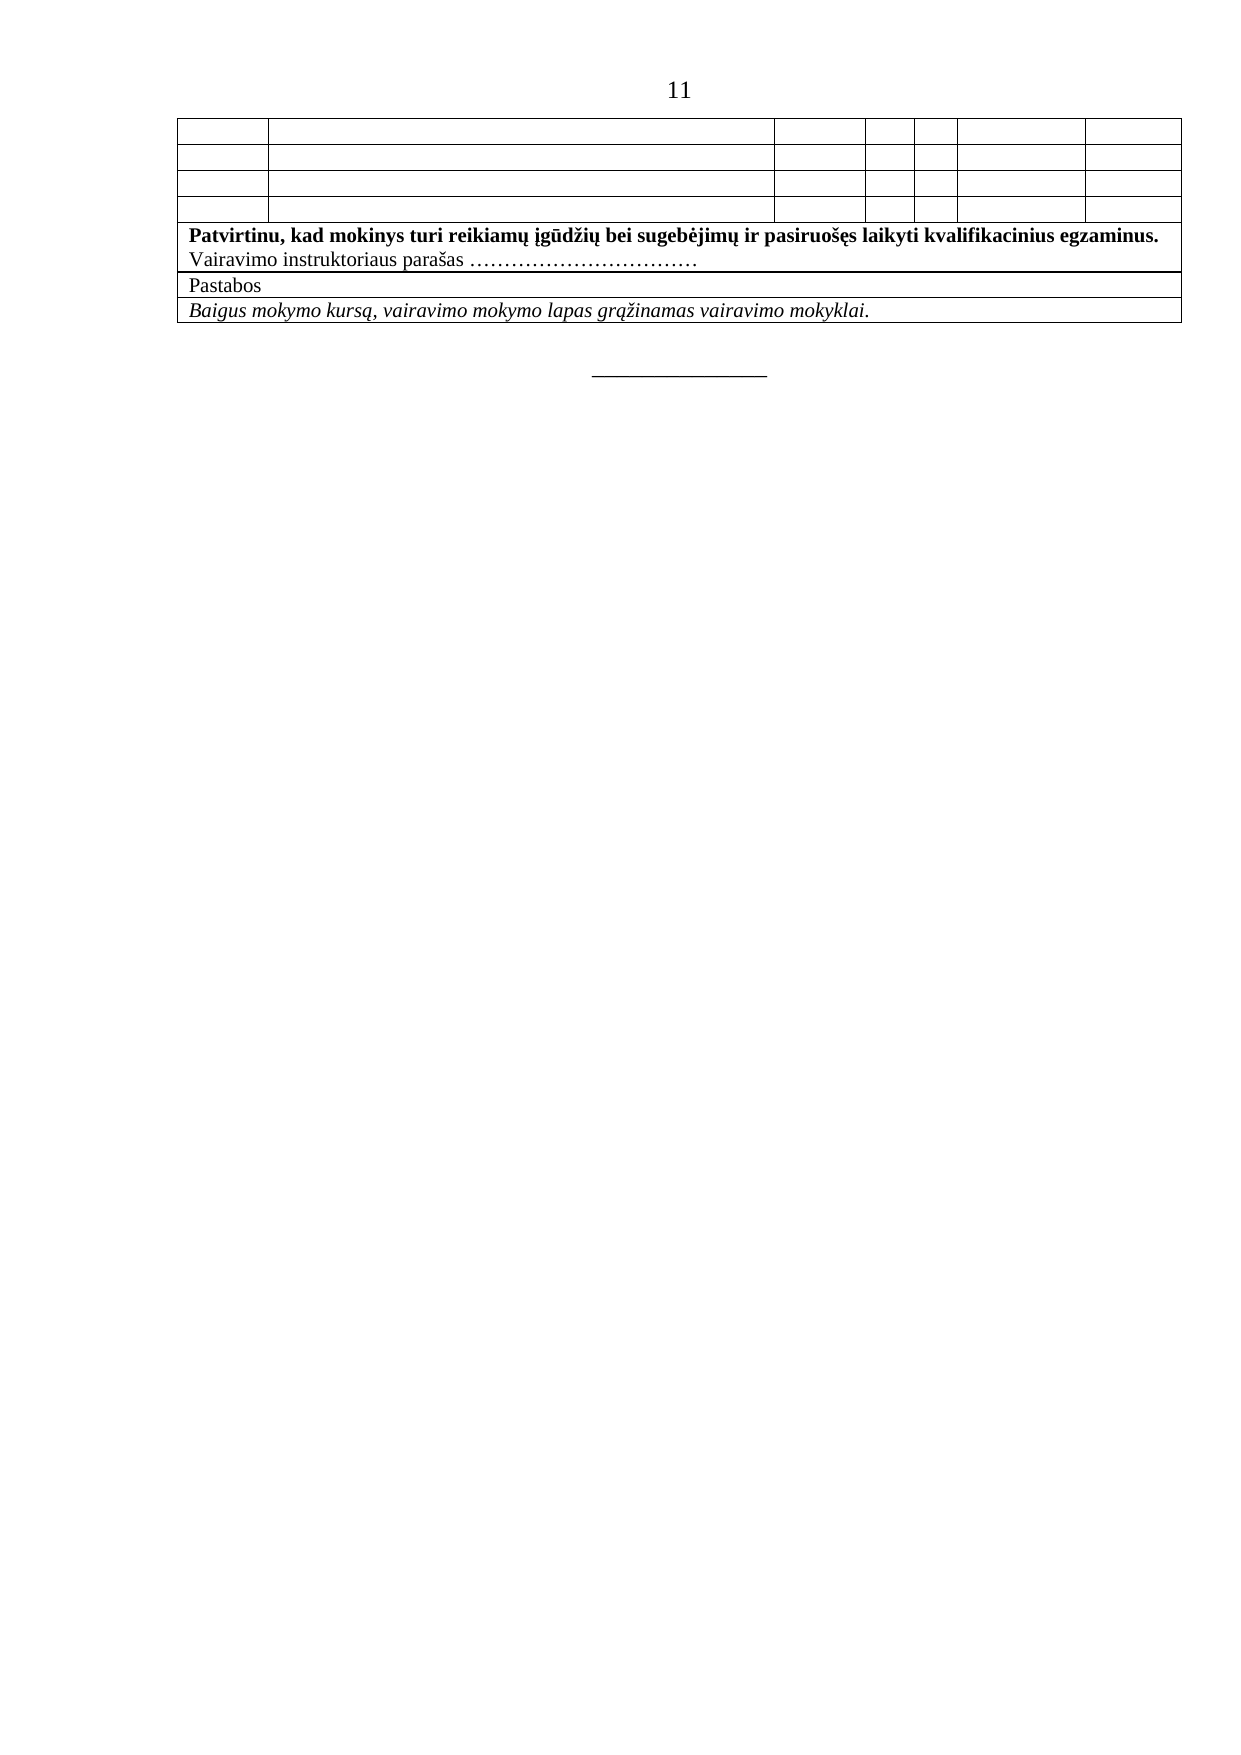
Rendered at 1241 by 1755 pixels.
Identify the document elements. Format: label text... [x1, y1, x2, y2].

table_cell [915, 145, 957, 170]
table_cell [1086, 145, 1181, 170]
table_cell [178, 145, 268, 170]
text ______________ [177, 351, 1181, 380]
table_cell [1086, 197, 1181, 222]
table_cell Baigus mokymo kursą, vairavimo mokymo lapas grąžinamas vairavimo mokyklai. [178, 298, 1181, 322]
table_cell [775, 171, 865, 196]
table_cell [915, 171, 957, 196]
table_cell [269, 197, 774, 222]
table_cell [269, 171, 774, 196]
table_cell Patvirtinu, kad mokinys turi reikiamų įgūdžių bei sugebėjimų ir pasiruošęs laikyti kvalifikacinius egzaminus. Vairavimo instruktoriaus parašas …………………………… [178, 223, 1181, 271]
table_cell [178, 119, 268, 144]
table_cell [915, 197, 957, 222]
table_cell [775, 145, 865, 170]
table_cell [866, 171, 914, 196]
table_cell [178, 197, 268, 222]
table_cell [958, 145, 1085, 170]
table_cell [866, 119, 914, 144]
table_cell [1086, 119, 1181, 144]
table_cell [269, 119, 774, 144]
table_cell [269, 145, 774, 170]
table_cell [775, 197, 865, 222]
table_cell Pastabos [178, 273, 1181, 297]
table_cell [866, 145, 914, 170]
table_cell [775, 119, 865, 144]
table_cell [958, 197, 1085, 222]
table_cell [915, 119, 957, 144]
table_cell [1086, 171, 1181, 196]
table_cell [958, 119, 1085, 144]
table_cell [958, 171, 1085, 196]
table_cell [178, 171, 268, 196]
table_cell [866, 197, 914, 222]
